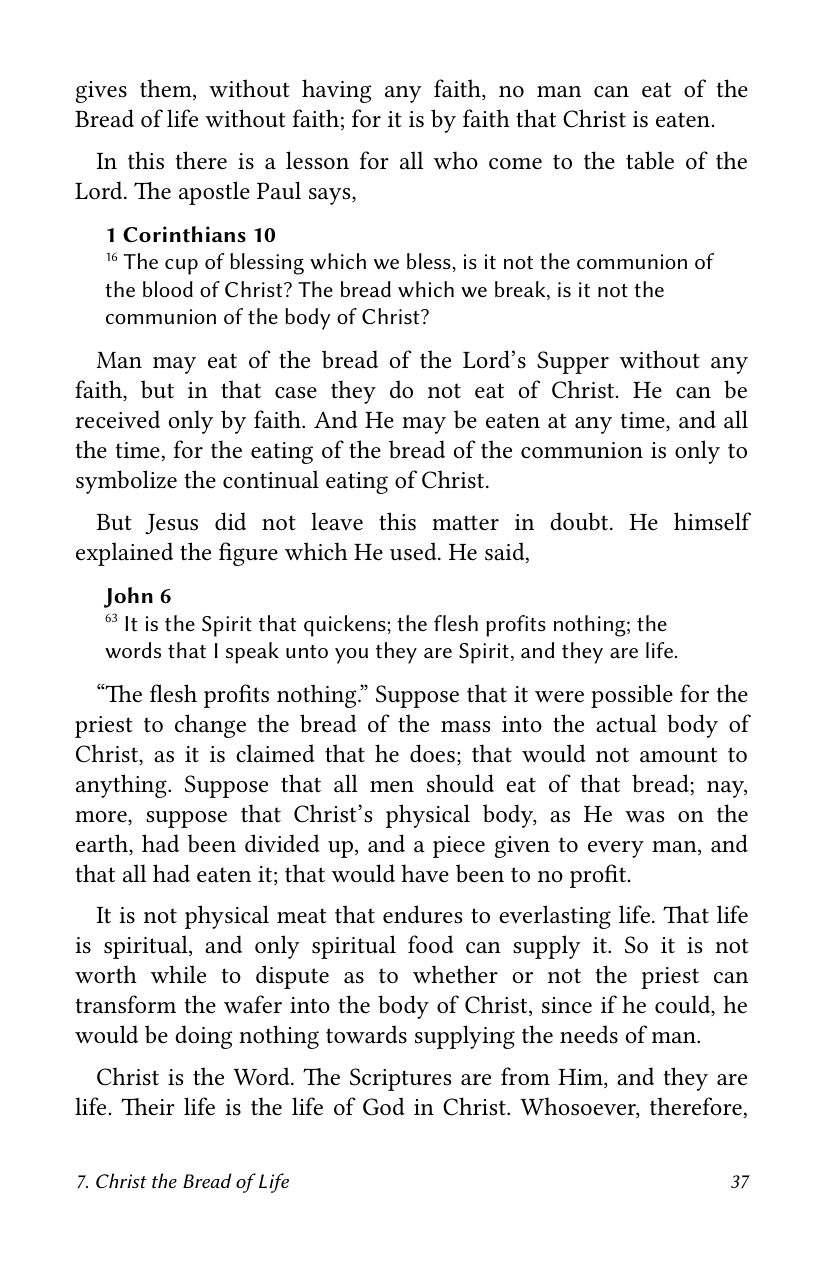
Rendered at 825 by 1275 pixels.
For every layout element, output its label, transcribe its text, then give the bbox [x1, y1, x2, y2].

text Man may eat of the bread of the Lord’s Supper without any faith, but in that case they do not eat of Christ. He can be received only by faith. And He may be eaten at any time, and all the time, for the eating of the bread of the communion is only to symbolize the continual eating of Christ. [75, 346, 750, 494]
text But Jesus did not leave this matter in doubt. He himself explained the figure which He used. He said, [75, 508, 750, 566]
text In this there is a lesson for all who come to the table of the Lord. The apostle Paul says, [75, 147, 750, 205]
text John 6 [105, 583, 750, 609]
text “The flesh profits nothing.” Suppose that it were possible for the priest to change the bread of the mass into the actual body of Christ, as it is claimed that he does; that would not amount to anything. Suppose that all men should eat of that bread; nay, more, suppose that Christ’s physical body, as He was on the earth, had been divided up, and a piece given to every man, and that all had eaten it; that would have been to no profit. [75, 680, 750, 888]
text gives them, without having any faith, no man can eat of the Bread of life without faith; for it is by faith that Christ is eaten. [75, 75, 750, 133]
text It is not physical meat that endures to everlasting life. That life is spiritual, and only spiritual food can supply it. So it is not worth while to dispute as to whether or not the priest can transform the wafer into the body of Christ, since if he could, he would be doing nothing towards supplying the needs of man. [75, 902, 750, 1050]
text 16 The cup of blessing which we bless, is it not the communion of the blood of Christ? The bread which we break, is it not the communion of the body of Christ? [105, 249, 720, 330]
text 63 It is the Spirit that quickens; the flesh profits nothing; the words that I speak unto you they are Spirit, and they are life. [105, 610, 720, 664]
text 1 Corinthians 10 [105, 222, 750, 248]
text Christ is the Word. The Scriptures are from Him, and they are life. Their life is the life of God in Christ. Whosoever, therefore, [75, 1063, 750, 1122]
